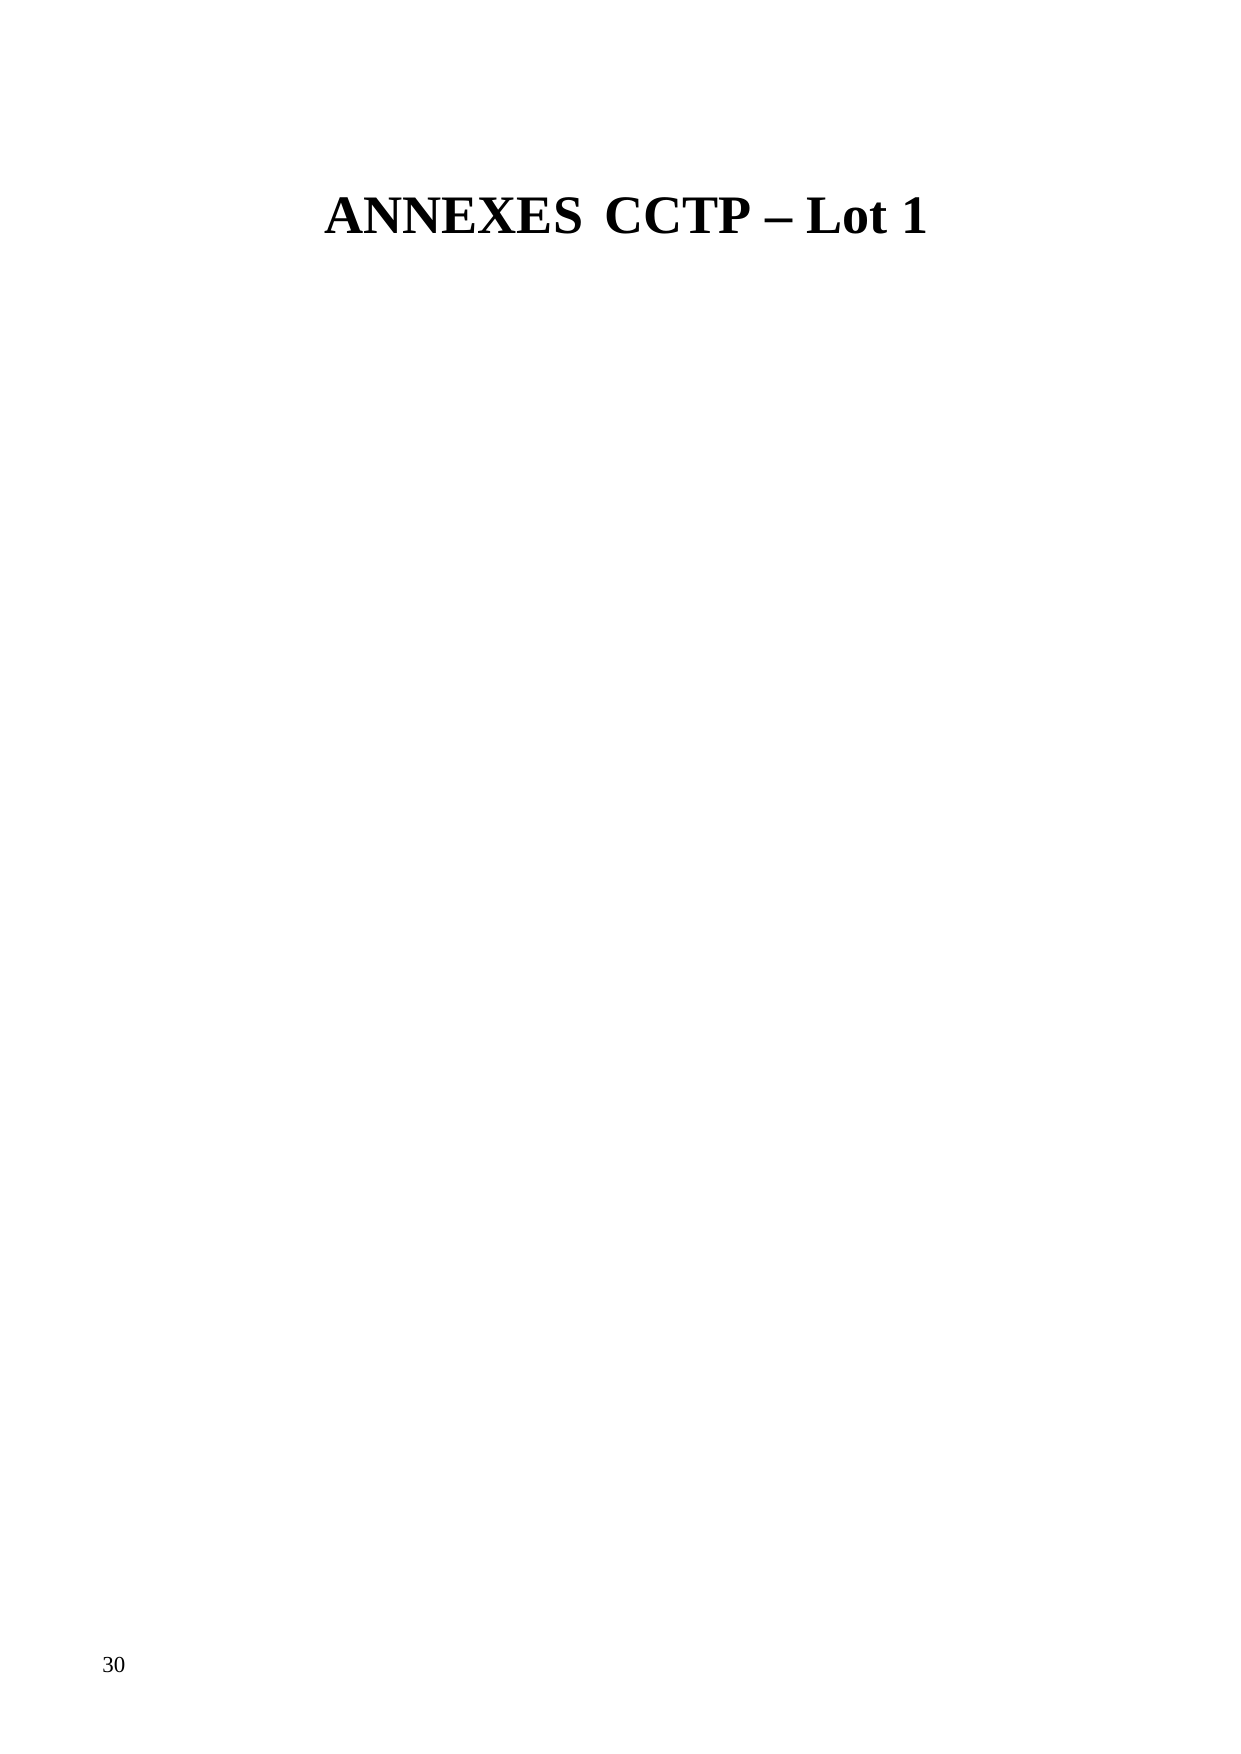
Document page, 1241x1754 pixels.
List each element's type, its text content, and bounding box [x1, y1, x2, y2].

subtitle ANNEXES CCTP – Lot 1 [118, 183, 1134, 246]
